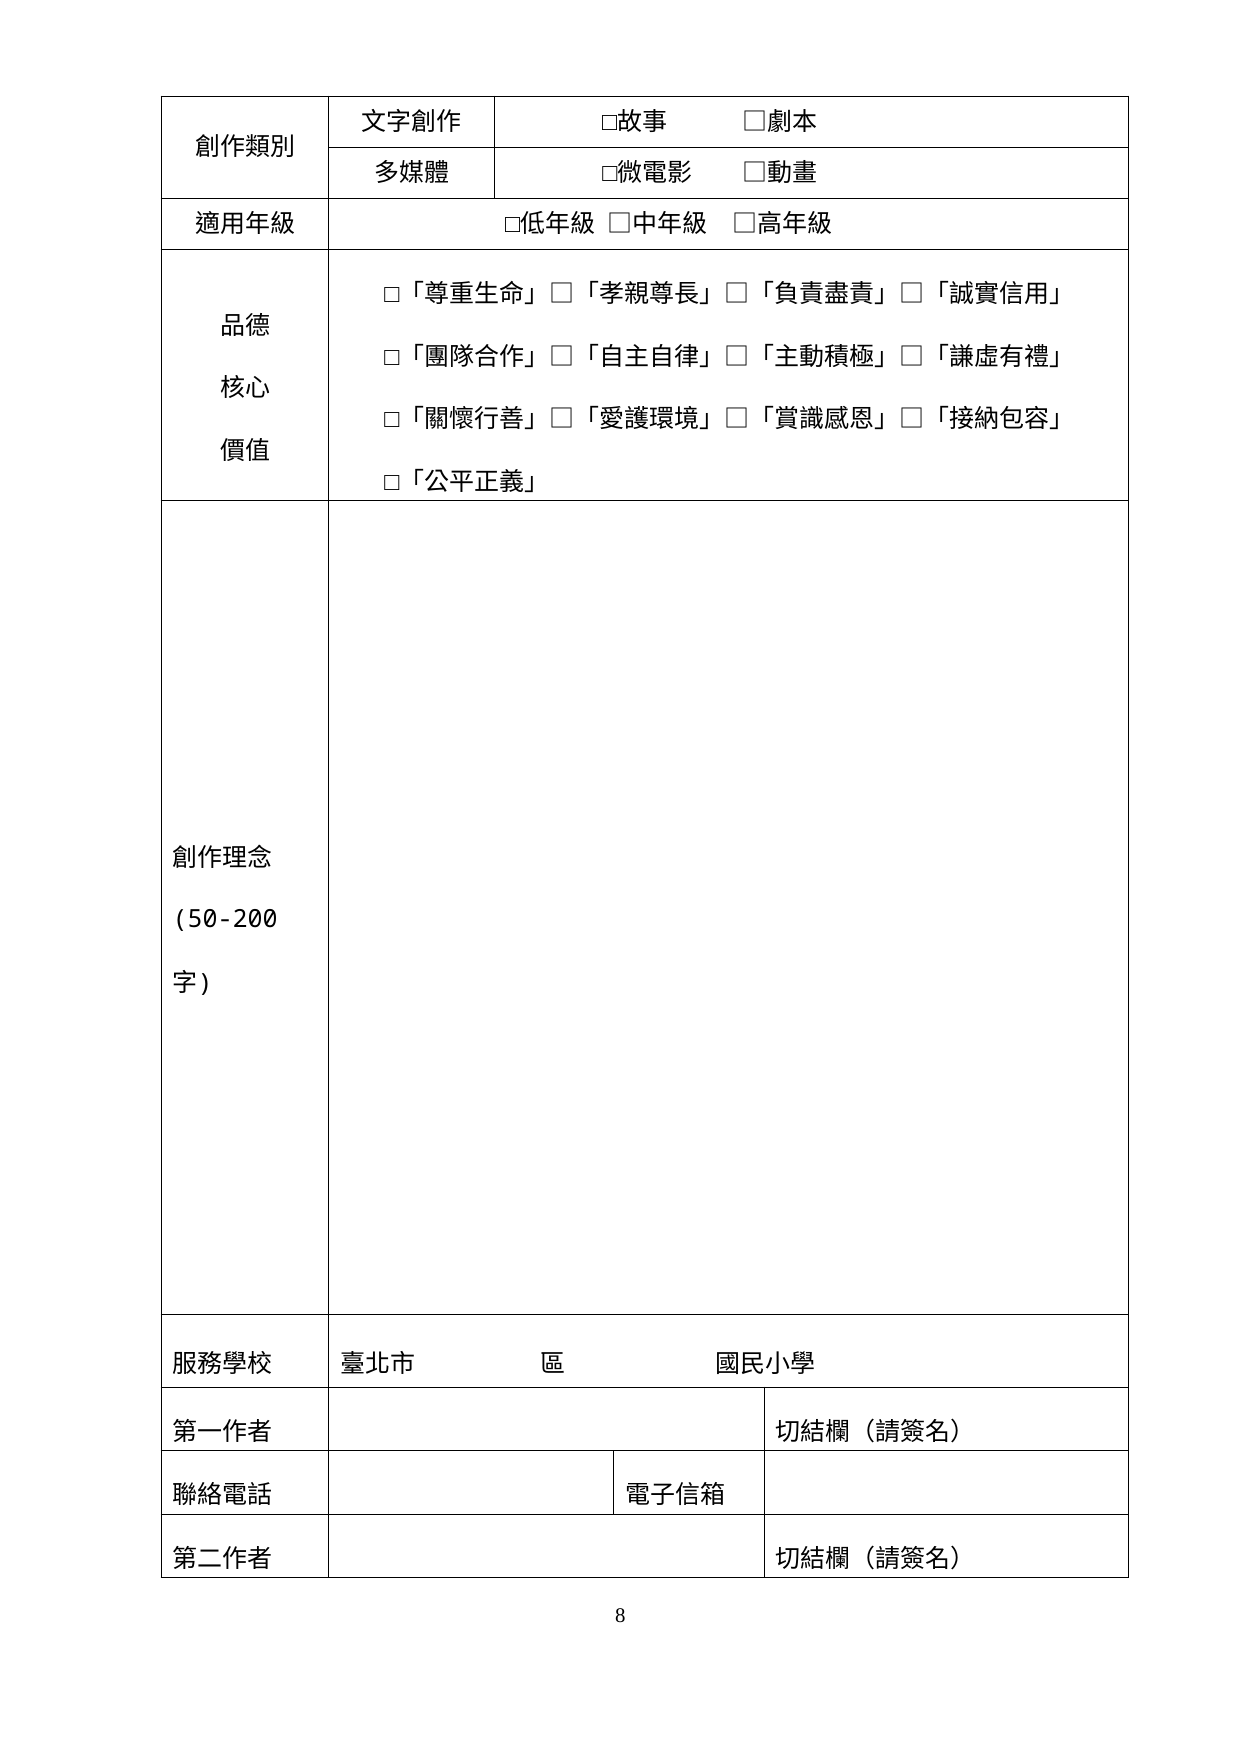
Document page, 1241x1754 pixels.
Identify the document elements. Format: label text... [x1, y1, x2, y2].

table_cell [329, 501, 1128, 1314]
table_cell 文字創作 [329, 97, 494, 147]
table_cell 創作理念 (50-200字) [162, 501, 328, 1314]
table_cell 電子信箱 [614, 1451, 764, 1514]
table_cell 切結欄（請簽名） [765, 1388, 1128, 1450]
table_cell 品德 核心 價值 [162, 250, 328, 500]
table_cell 第二作者 [162, 1515, 328, 1577]
table_cell [765, 1451, 1128, 1514]
table_cell 適用年級 [162, 199, 328, 249]
table_cell 創作類別 [162, 97, 328, 198]
table_cell □「尊重生命」□「孝親尊長」□「負責盡責」□「誠實信用」 □「團隊合作」□「自主自律」□「主動積極」□「謙虛有禮」 □「關懷行善」□「愛護環境」□「賞識感恩」□「接納包容」 □「公平正義」 [329, 250, 1128, 500]
table_cell □微電影 □動畫 [495, 148, 1128, 198]
table_cell 臺北市 區 國民小學 [329, 1315, 1128, 1387]
table_cell 切結欄（請簽名） [765, 1515, 1128, 1577]
table_cell □低年級 □中年級 □高年級 [329, 199, 1128, 249]
table_cell [329, 1451, 613, 1514]
table_cell 聯絡電話 [162, 1451, 328, 1514]
table_cell 服務學校 [162, 1315, 328, 1387]
table_cell □故事 □劇本 [495, 97, 1128, 147]
table_cell 第一作者 [162, 1388, 328, 1450]
table_cell [329, 1388, 764, 1450]
table_cell 多媒體 [329, 148, 494, 198]
table_cell [329, 1515, 764, 1577]
